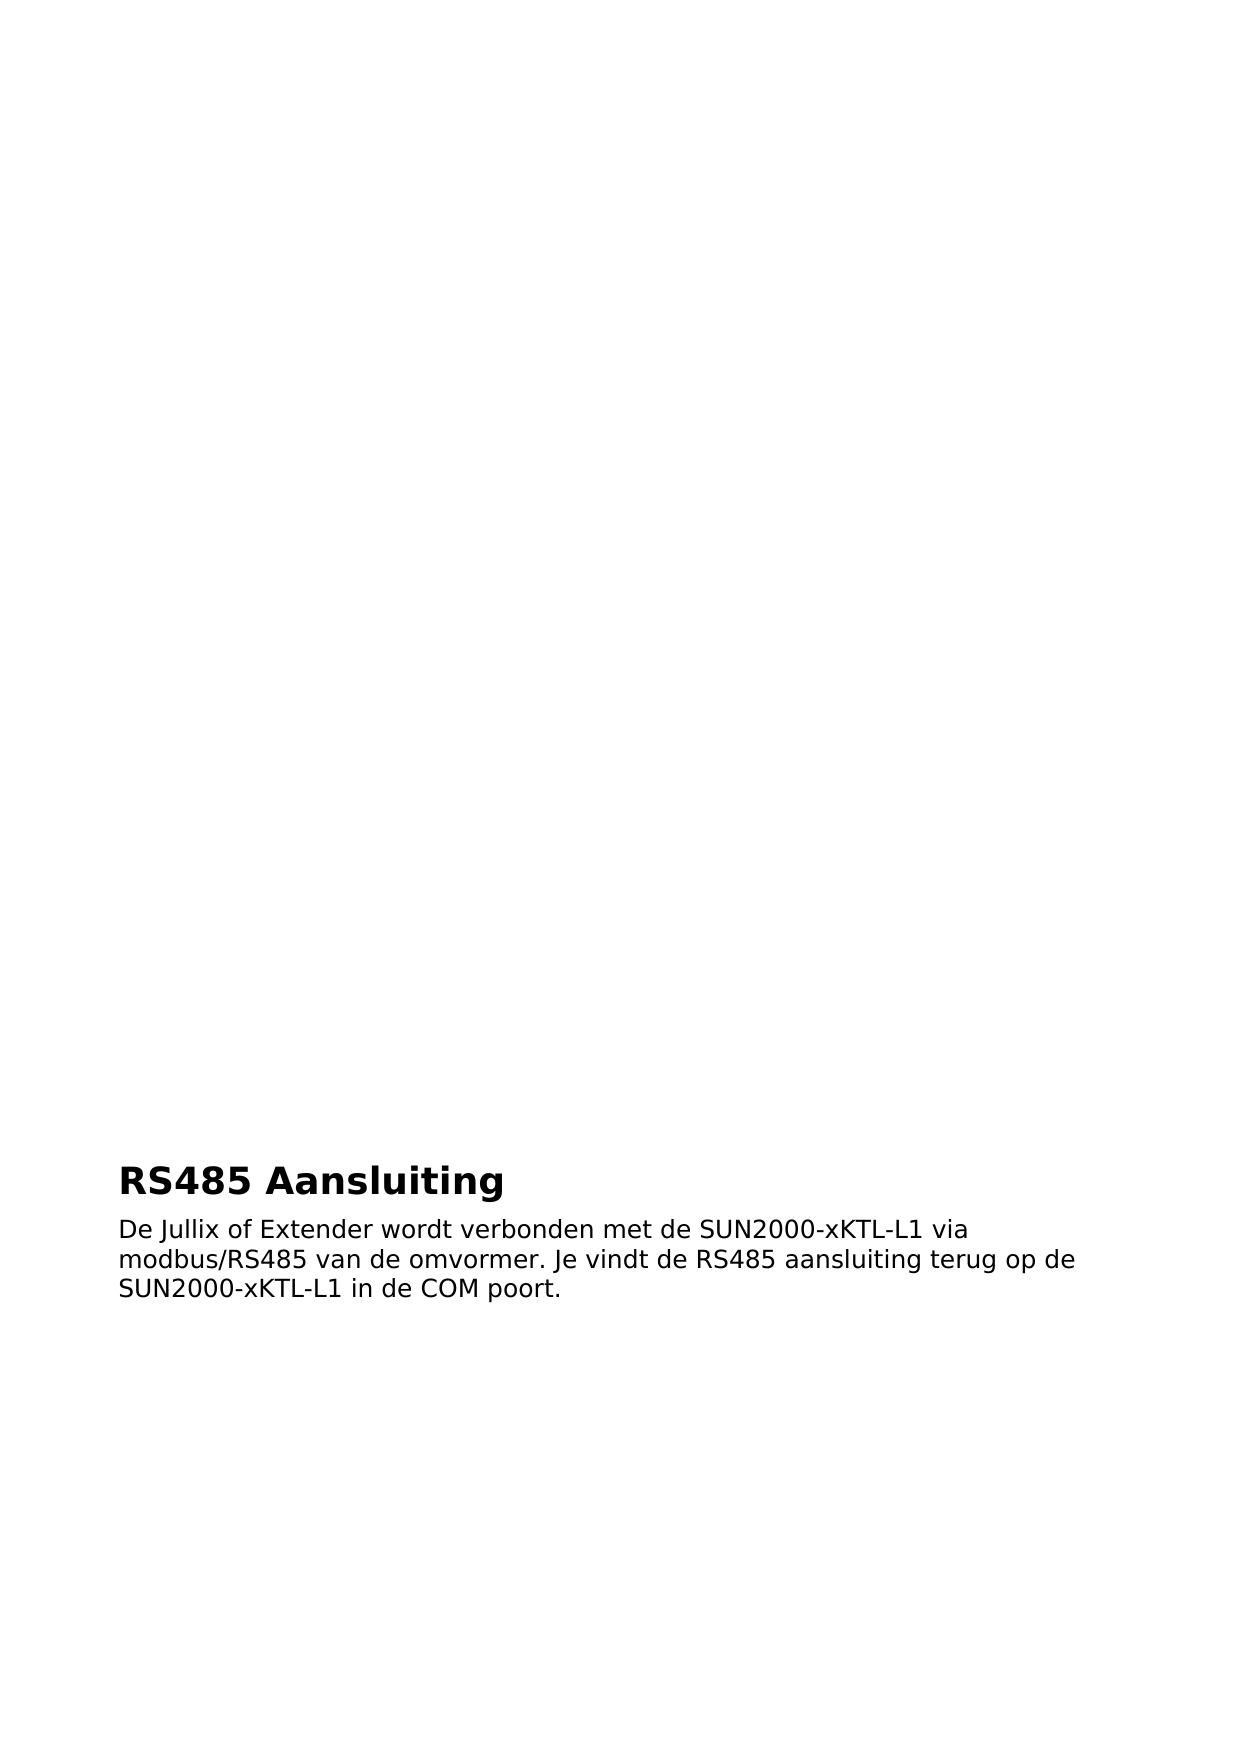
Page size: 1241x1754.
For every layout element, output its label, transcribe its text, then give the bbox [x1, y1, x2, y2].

text De Jullix of Extender wordt verbonden met de SUN2000-xKTL-L1 via modbus/RS485 van de omvormer. Je vindt de RS485 aansluiting terug op de SUN2000-xKTL-L1 in de COM poort. [118, 1216, 1122, 1303]
subtitle RS485 Aansluiting [118, 1159, 1122, 1203]
